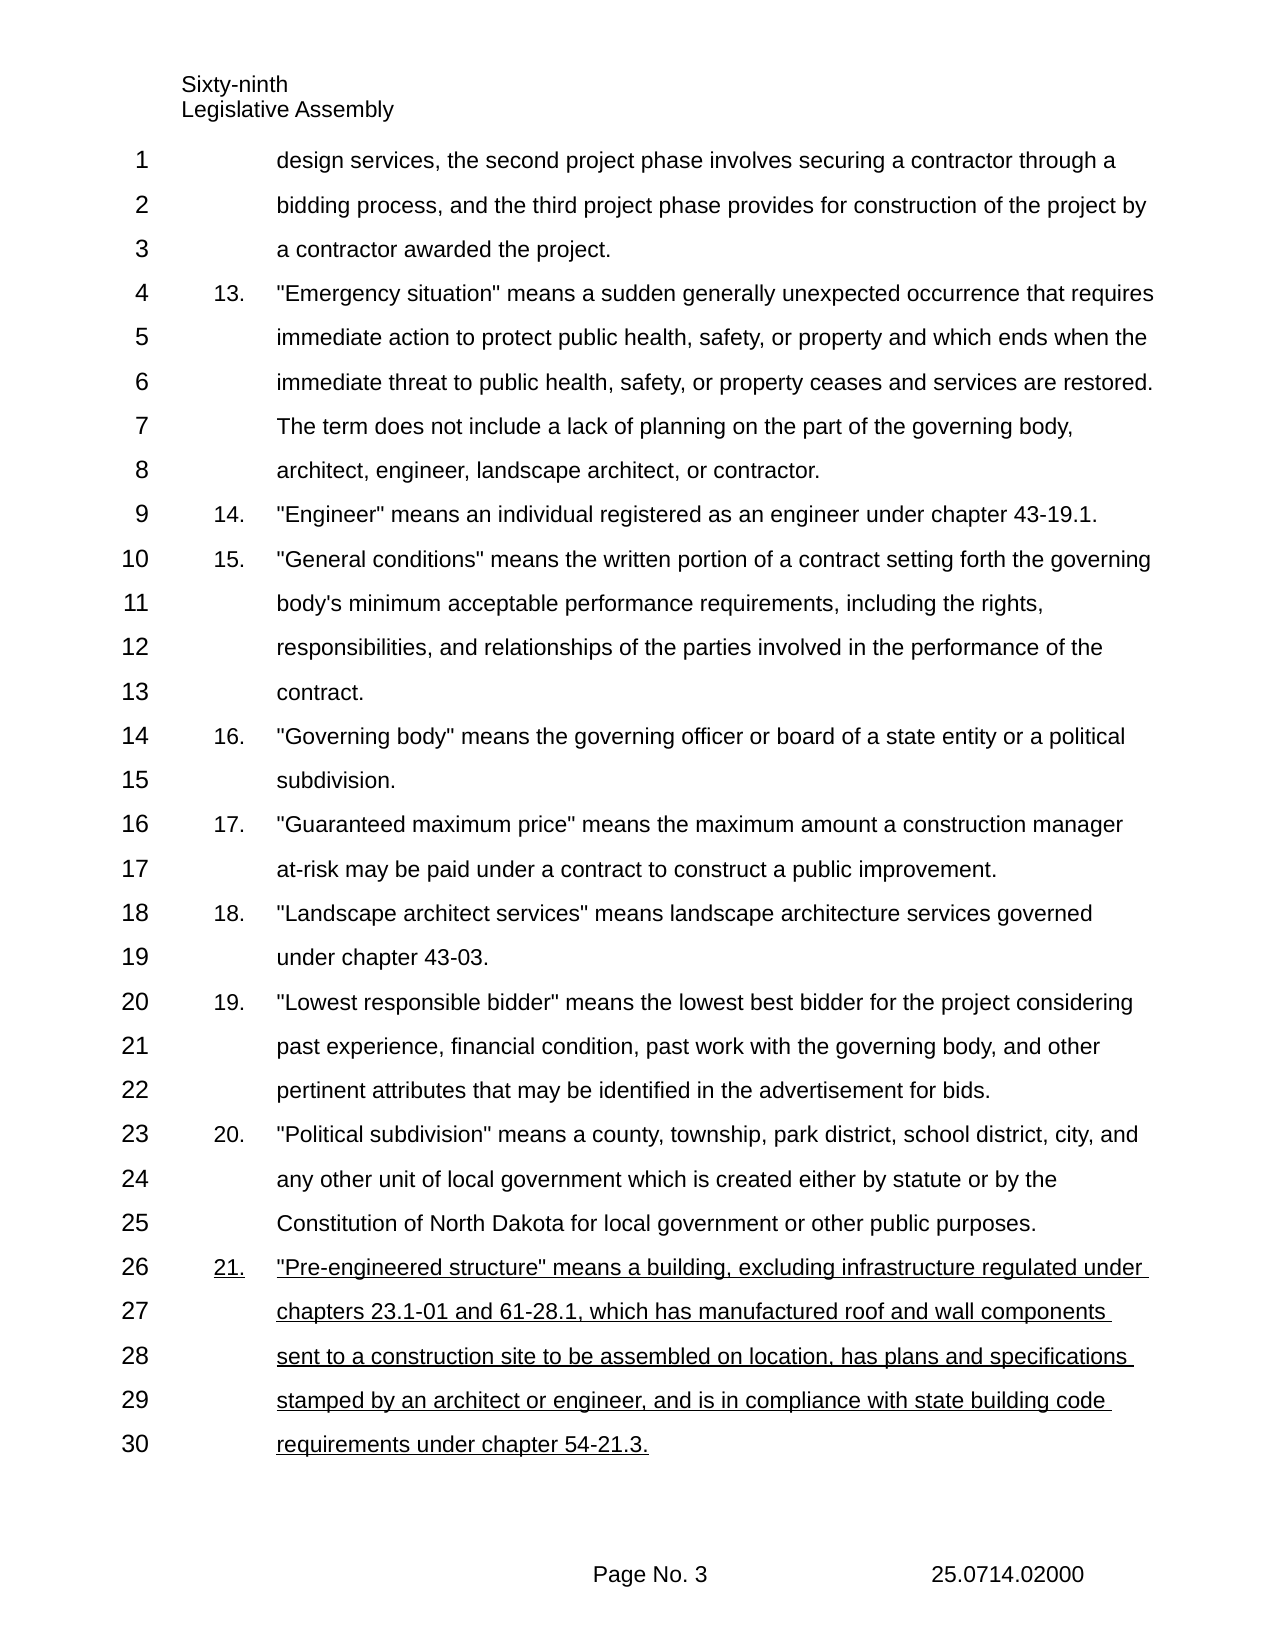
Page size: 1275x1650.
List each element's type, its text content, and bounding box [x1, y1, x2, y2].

text 18. "Landscape architect services" means landscape architecture services governed under chapter 43‑03. [181, 886, 1154, 974]
text 16. "Governing body" means the governing officer or board of a state entity or a political subdivision. [181, 709, 1154, 797]
text 20. "Political subdivision" means a county, township, park district, school district, city, and any other unit of local government which is created either by statute or by the Constitution of North Dakota for local government or other public purposes. [181, 1107, 1154, 1240]
text 13. "Emergency situation" means a sudden generally unexpected occurrence that requires immediate action to protect public health, safety, or property and which ends when the immediate threat to public health, safety, or property ceases and services are restored. The term does not include a lack of planning on the part of the governing body, architect, engineer, landscape architect, or contractor. [181, 266, 1154, 487]
text 19. "Lowest responsible bidder" means the lowest best bidder for the project considering past experience, financial condition, past work with the governing body, and other pertinent attributes that may be identified in the advertisement for bids. [181, 974, 1154, 1107]
text design services, the second project phase involves securing a contractor through a bidding process, and the third project phase provides for construction of the project by a contractor awarded the project. [181, 133, 1154, 266]
text 17. "Guaranteed maximum price" means the maximum amount a construction manager at‑risk may be paid under a contract to construct a public improvement. [181, 797, 1154, 886]
text 15. "General conditions" means the written portion of a contract setting forth the governing body's minimum acceptable performance requirements, including the rights, responsibilities, and relationships of the parties involved in the performance of the contract. [181, 532, 1154, 709]
text 14. "Engineer" means an individual registered as an engineer under chapter 43‑19.1. [181, 487, 1154, 532]
text 21. "Pre-engineered structure" means a building, excluding infrastructure regulated under chapters 23.1‑01 and 61‑28.1, which has manufactured roof and wall components sent to a construction site to be assembled on location, has plans and specifications stamped by an architect or engineer, and is in compliance with state building code requirements under chapter 54‑21.3. [181, 1240, 1154, 1461]
